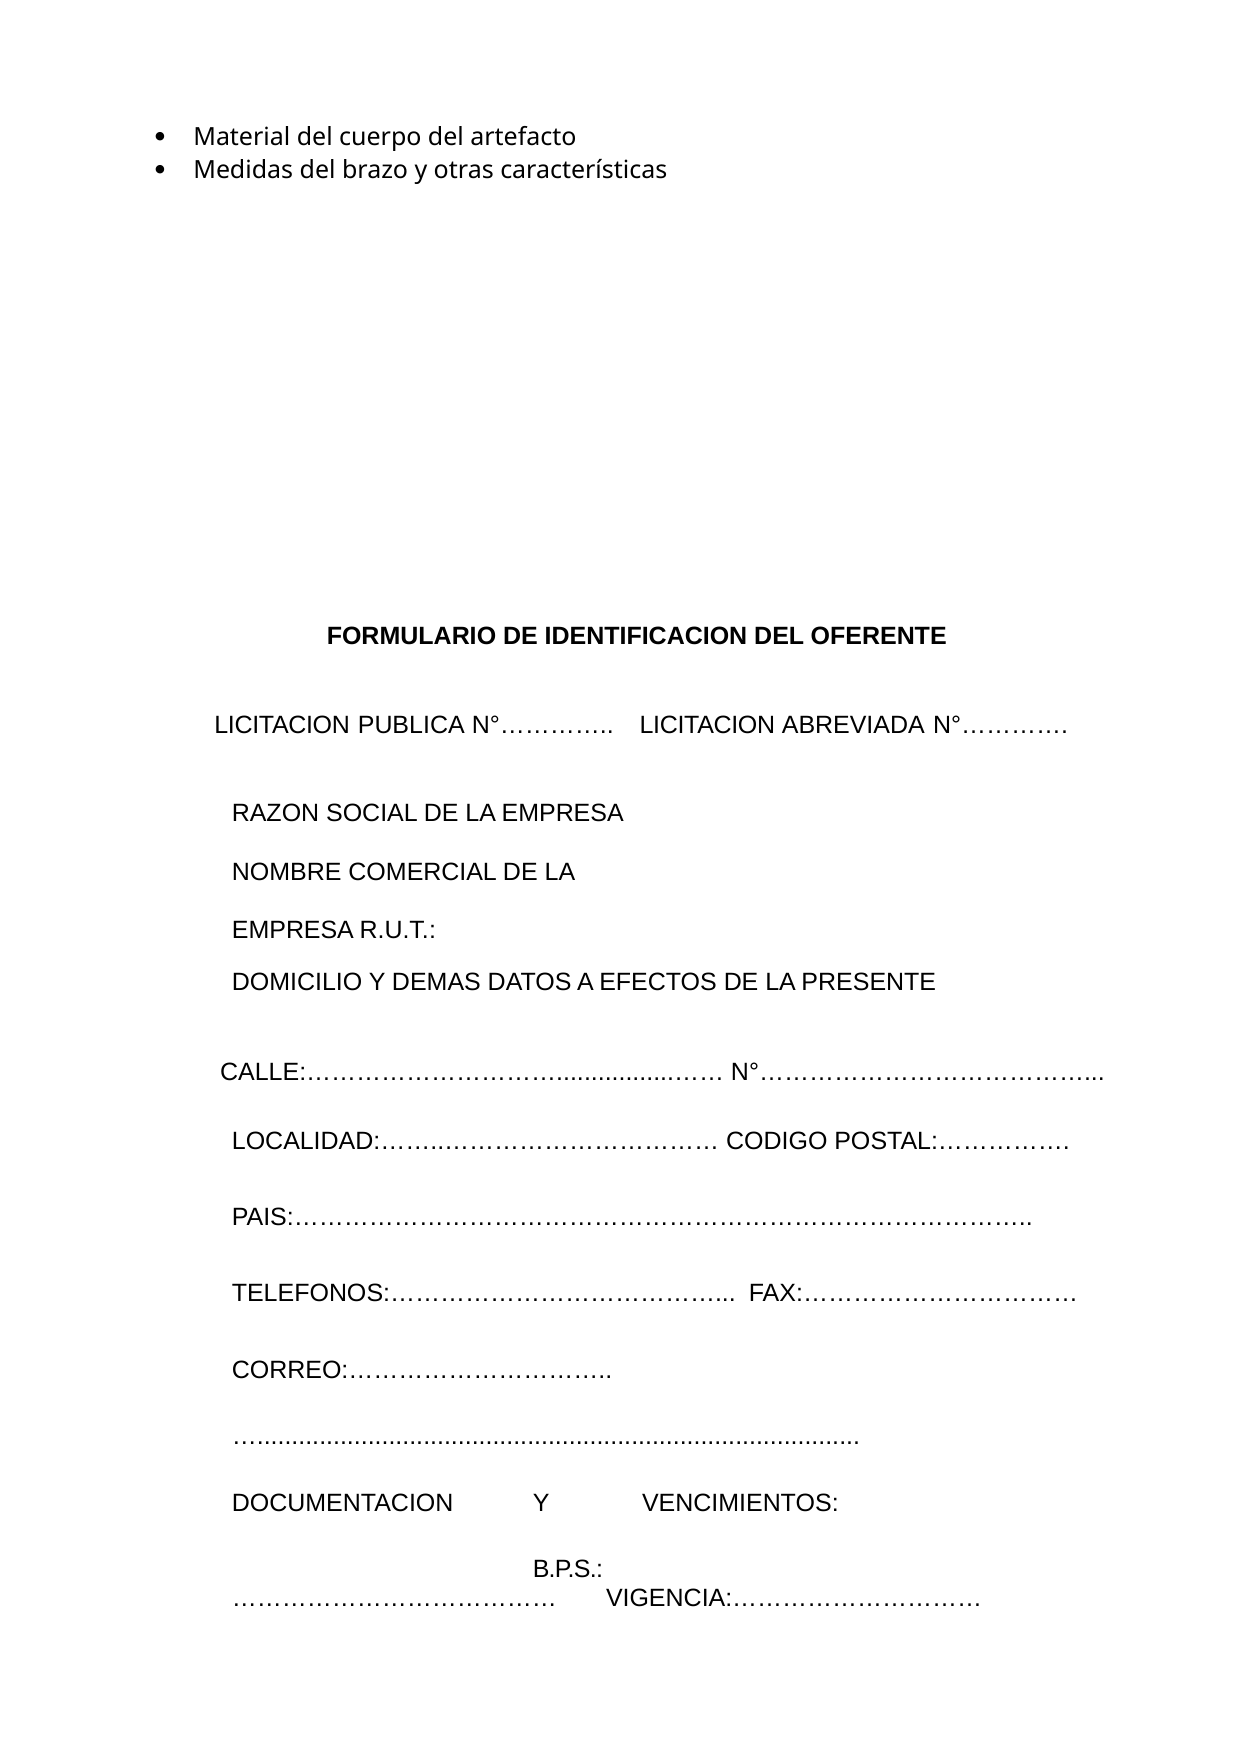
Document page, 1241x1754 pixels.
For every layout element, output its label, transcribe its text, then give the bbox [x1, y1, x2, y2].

text PAIS:…………………………………………………………………………….. [232, 1202, 1122, 1231]
list Medidas del brazo y otras características [156, 152, 1122, 186]
text LICITACION PUBLICA N°………….. LICITACION ABREVIADA N°…………. [160, 709, 1122, 738]
text RAZON SOCIAL DE LA EMPRESA NOMBRE COMERCIAL DE LA EMPRESA R.U.T.: [232, 769, 659, 944]
text TELEFONOS:…………………………………... FAX:…………………………… [232, 1278, 1122, 1307]
text CALLE:………………………….................…… N°…………………………………... [220, 1057, 1122, 1086]
text ………………………………… VIGENCIA:………………………… [232, 1583, 1122, 1611]
text FORMULARIO DE IDENTIFICACION DEL OFERENTE [151, 621, 1122, 649]
text LOCALIDAD:……..…………………………… CODIGO POSTAL:……………. [232, 1126, 1122, 1154]
text …....................................................................................... DOCUMENTACION Y VENCIMIENTOS: B.P.S.: [232, 1384, 948, 1582]
text CORREO:………………………….. [232, 1355, 1122, 1384]
list Material del cuerpo del artefacto [156, 118, 1122, 152]
text DOMICILIO Y DEMAS DATOS A EFECTOS DE LA PRESENTE [232, 967, 1122, 996]
